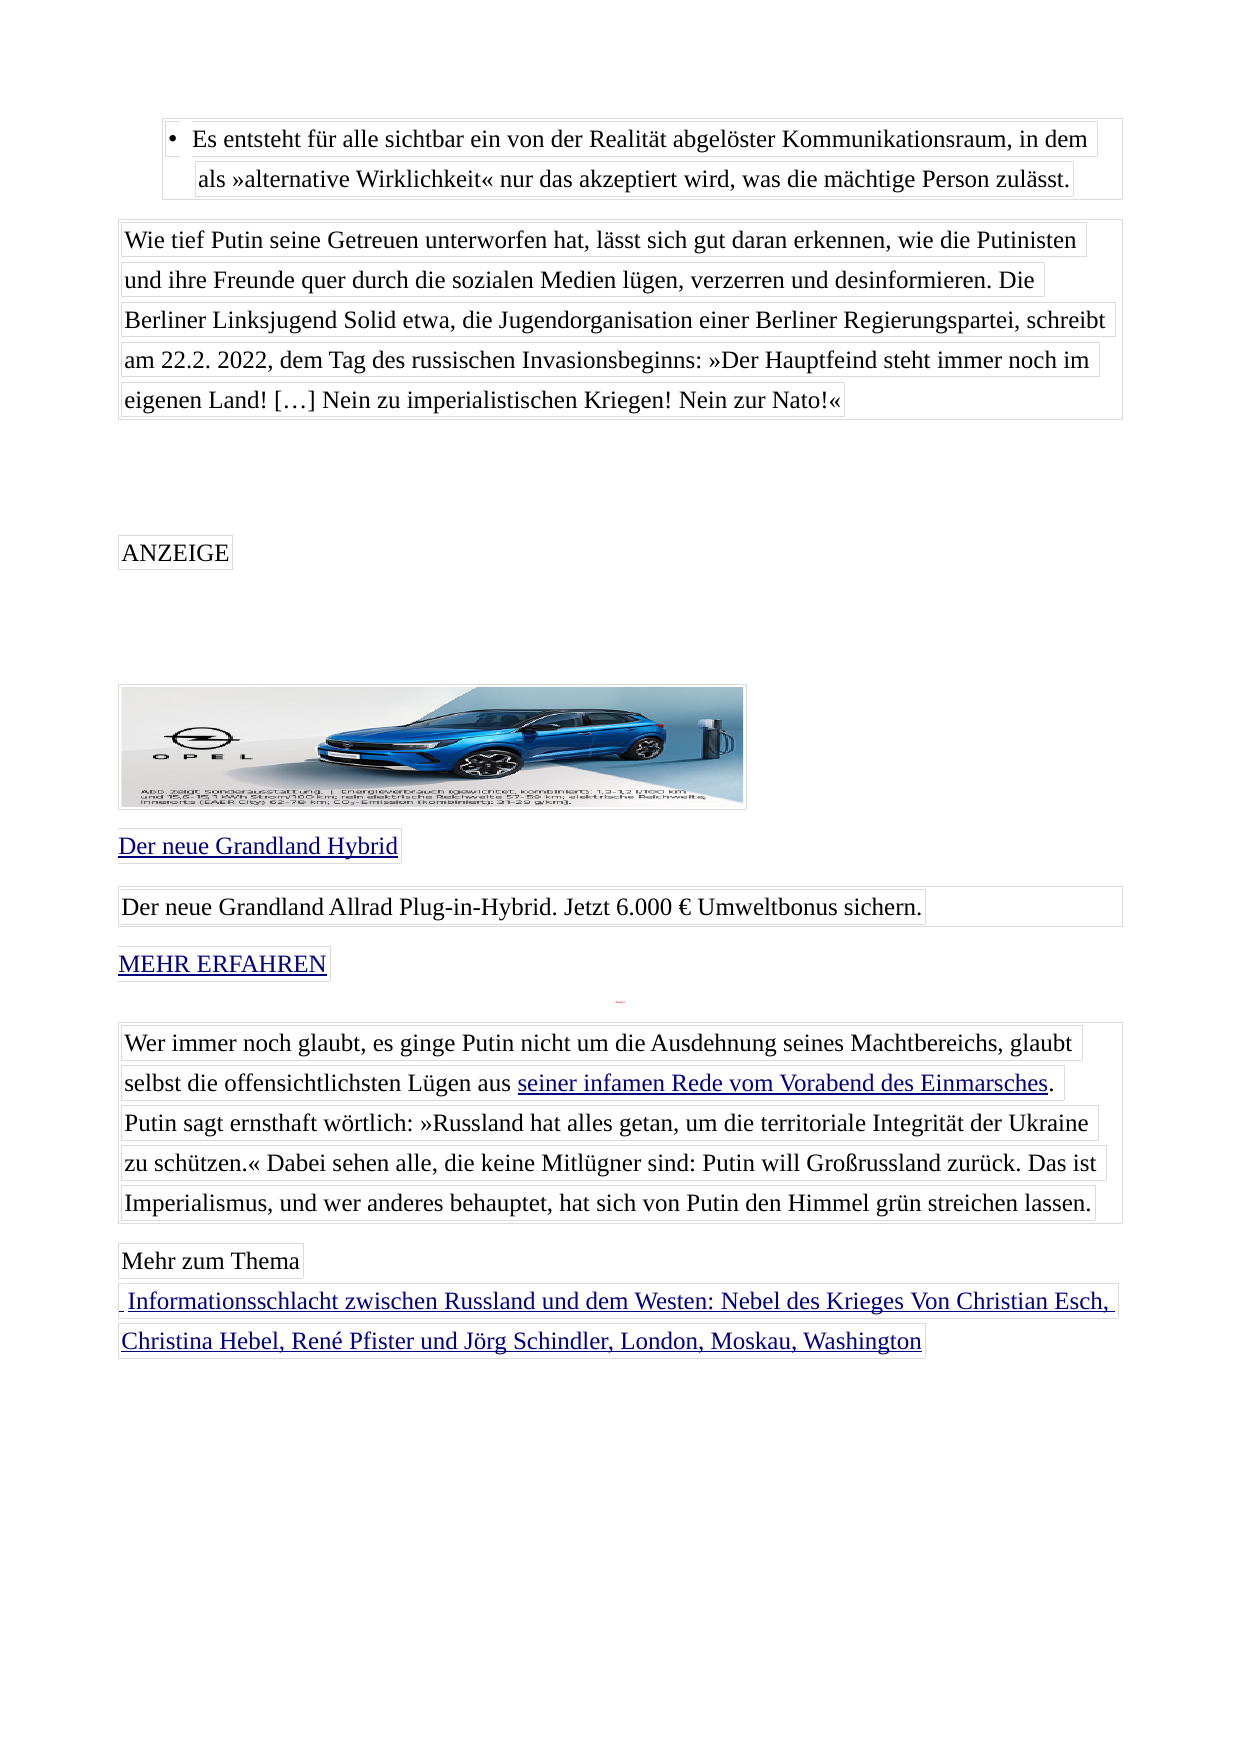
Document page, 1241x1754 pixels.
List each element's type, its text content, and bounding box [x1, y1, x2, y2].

text Wer immer noch glaubt, es ginge Putin nicht um die Ausdehnung seines Machtbereichs, glaubt selbst die offensichtlichsten Lügen aus seiner infamen Rede vom Vorabend des Einmarsches. Putin sagt ernsthaft wörtlich: »Russland hat alles getan, um die territoriale Integrität der Ukraine zu schützen.« Dabei sehen alle, die keine Mitlügner sind: Putin will Großrussland zurück. Das ist Imperialismus, und wer anderes behauptet, hat sich von Putin den Himmel grün streichen lassen. [119, 1023, 1122, 1223]
text [304, 1243, 1122, 1278]
text Mehr zum Thema [119, 1244, 303, 1278]
text MEHR ERFAHREN [118, 947, 330, 981]
picture [121, 687, 744, 807]
list Es entsteht für alle sichtbar ein von der Realität abgelöster Kommunikationsraum, in dem als »alternative Wirklichkeit« nur das akzeptiert wird, was die mächtige Person zulässt. [163, 119, 1122, 199]
text Informationsschlacht zwischen Russland und dem Westen: Nebel des Krieges Von Christian Esch, Christina Hebel, René Pfister und Jörg Schindler, London, Moskau, Washington [118, 1283, 1122, 1358]
text Wie tief Putin seine Getreuen unterworfen hat, lässt sich gut daran erkennen, wie die Putinisten und ihre Freunde quer durch die sozialen Medien lügen, verzerren und desinformieren. Die Berliner Linksjugend Solid etwa, die Jugendorganisation einer Berliner Regierungspartei, schreibt am 22.2. 2022, dem Tag des russischen Invasionsbeginns: »Der Hauptfeind steht immer noch im eigenen Land! […] Nein zu imperialistischen Kriegen! Nein zur Nato!« [119, 220, 1122, 419]
text Der neue Grandland Allrad Plug-in-Hybrid. Jetzt 6.000 € Umweltbonus sichern. [119, 887, 1122, 926]
text [233, 534, 1122, 569]
text ANZEIGE [119, 536, 232, 569]
text Der neue Grandland Hybrid [118, 829, 401, 863]
text [402, 828, 1122, 863]
text [331, 946, 1122, 981]
